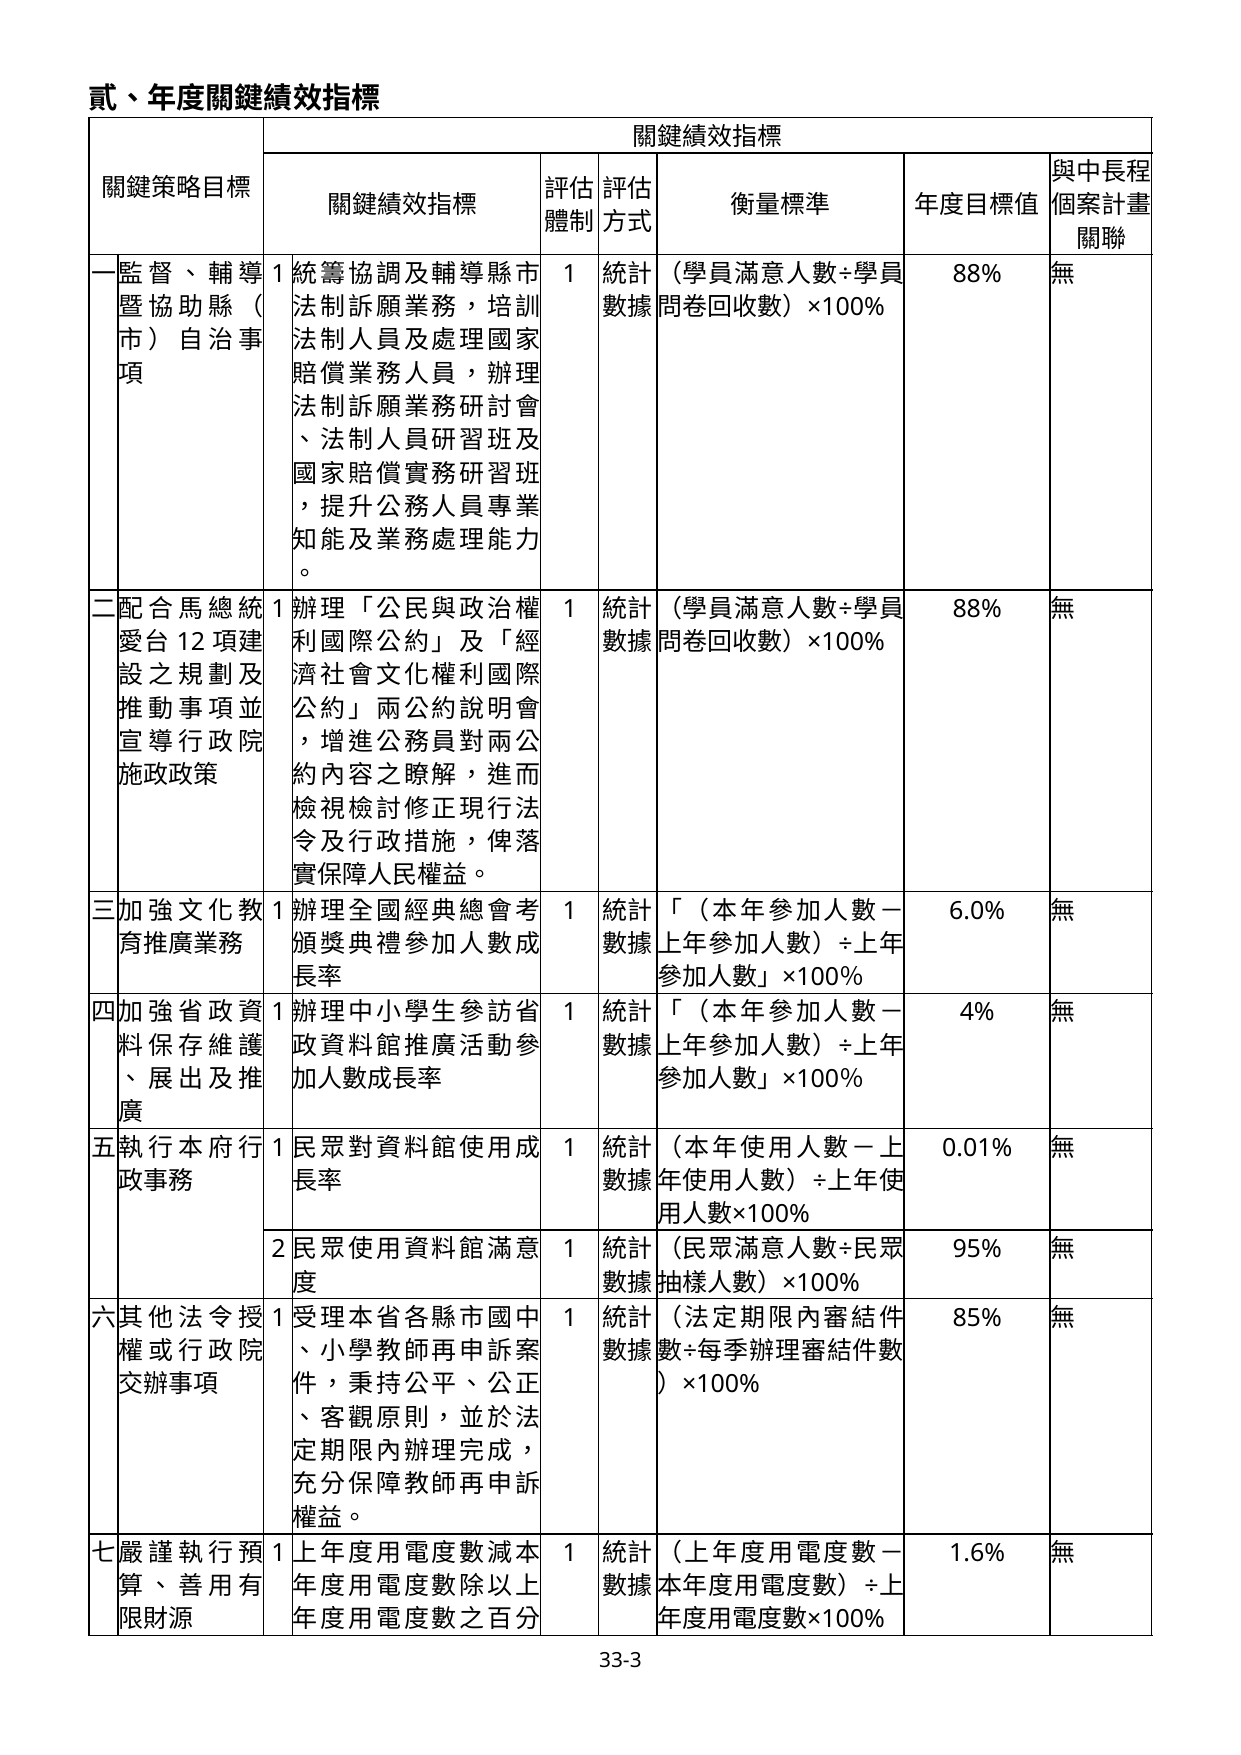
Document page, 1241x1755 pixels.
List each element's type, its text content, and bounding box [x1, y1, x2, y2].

table_cell 1 [264, 255, 292, 589]
table_cell 1 [541, 994, 598, 1127]
table_cell 統計數據 [599, 1535, 656, 1634]
table_cell 1 [264, 994, 292, 1127]
table_cell 衡量標準 [658, 154, 903, 254]
table_cell （上年度用電度數－本年度用電度數）÷上年度用電度數×100% [658, 1535, 903, 1634]
table_cell 1 [264, 591, 292, 891]
table_cell 加強省政資料保存維護、展出及推廣 [119, 994, 263, 1127]
table_cell 1 [264, 892, 292, 992]
table_cell 1 [541, 892, 598, 992]
table_cell 4% [905, 994, 1049, 1127]
table_cell 無 [1051, 994, 1151, 1127]
table_cell 1 [541, 1299, 598, 1533]
table_cell 執行本府行政事務 [119, 1129, 263, 1298]
table_cell 無 [1051, 892, 1151, 992]
table_cell 其他法令授權或行政院交辦事項 [119, 1299, 263, 1533]
text 貳、年度關鍵績效指標 [89, 75, 1152, 117]
table_cell 辦理全國經典總會考頒獎典禮參加人數成長率 [293, 892, 540, 992]
table_cell 評估 方式 [599, 154, 656, 254]
table_cell （本年使用人數－上年使用人數）÷上年使用人數×100% [658, 1129, 903, 1229]
table_cell 統計數據 [599, 1231, 656, 1298]
table_cell （學員滿意人數÷學員問卷回收數）×100% [658, 255, 903, 589]
table_cell （民眾滿意人數÷民眾抽樣人數）×100% [658, 1231, 903, 1298]
table_cell 95% [905, 1231, 1049, 1298]
table_cell 統計數據 [599, 1299, 656, 1533]
table_cell 七 [90, 1535, 117, 1634]
table_cell 1 [264, 1299, 292, 1533]
table_cell 1 [541, 1129, 598, 1229]
table_cell 1 [541, 255, 598, 589]
table_cell 加強文化教育推廣業務 [119, 892, 263, 992]
table_cell 一 [90, 255, 117, 589]
table_cell 關鍵績效指標 [264, 154, 540, 254]
table_cell 無 [1051, 255, 1151, 589]
table_cell 2 [264, 1231, 292, 1298]
table_cell 六 [90, 1299, 117, 1533]
table_cell 年度目標值 [905, 154, 1049, 254]
table_cell 6.0% [905, 892, 1049, 992]
table_cell （法定期限內審結件數÷每季辦理審結件數）×100% [658, 1299, 903, 1533]
table_cell 五 [90, 1129, 117, 1298]
table_cell 辦理「公民與政治權利國際公約」及「經濟社會文化權利國際公約」兩公約說明會，增進公務員對兩公約內容之瞭解，進而檢視檢討修正現行法令及行政措施，俾落實保障人民權益。 [293, 591, 540, 891]
table_cell 1 [541, 591, 598, 891]
table_cell 與中長程個案計畫關聯 [1051, 154, 1151, 254]
table_cell 上年度用電度數減本年度用電度數除以上年度用電度數之百分 [293, 1535, 540, 1634]
table_cell 「（本年參加人數－上年參加人數）÷上年參加人數」×100％ [658, 994, 903, 1127]
table_cell 85% [905, 1299, 1049, 1533]
table_cell 1 [264, 1535, 292, 1634]
table_cell 統計數據 [599, 892, 656, 992]
table_cell 無 [1051, 591, 1151, 891]
table_cell 民眾使用資料館滿意度 [293, 1231, 540, 1298]
table_cell 受理本省各縣市國中、小學教師再申訴案件，秉持公平、公正、客觀原則，並於法定期限內辦理完成，充分保障教師再申訴權益。 [293, 1299, 540, 1533]
table_cell 1 [541, 1535, 598, 1634]
table_cell 0.01% [905, 1129, 1049, 1229]
table_cell （學員滿意人數÷學員問卷回收數）×100% [658, 591, 903, 891]
table_header 關鍵績效指標 [264, 118, 1151, 152]
table_cell 88% [905, 591, 1049, 891]
table_header 關鍵策略目標 [90, 118, 263, 254]
table_cell 88% [905, 255, 1049, 589]
table_cell 統計數據 [599, 591, 656, 891]
table_cell 二 [90, 591, 117, 891]
table_cell 無 [1051, 1535, 1151, 1634]
table_cell 民眾對資料館使用成長率 [293, 1129, 540, 1229]
table_cell 三 [90, 892, 117, 992]
table_cell 無 [1051, 1129, 1151, 1229]
table_cell 「（本年參加人數－上年參加人數）÷上年參加人數」×100％ [658, 892, 903, 992]
table_cell 配合馬總統愛台12項建設之規劃及推動事項並宣導行政院施政政策 [119, 591, 263, 891]
table_cell 嚴謹執行預算、善用有限財源 [119, 1535, 263, 1634]
table_cell 1 [541, 1231, 598, 1298]
table_cell 監督、輔導暨協助縣（市）自治事項 [119, 255, 263, 589]
table_cell 統計數據 [599, 255, 656, 589]
table_cell 統計數據 [599, 1129, 656, 1229]
table_cell 四 [90, 994, 117, 1127]
table_cell 評估 體制 [541, 154, 598, 254]
table_cell 無 [1051, 1231, 1151, 1298]
table_cell 1 [264, 1129, 292, 1229]
table_cell 統計數據 [599, 994, 656, 1127]
table_cell 無 [1051, 1299, 1151, 1533]
table_cell 1.6% [905, 1535, 1049, 1634]
table_cell 辦理中小學生參訪省政資料館推廣活動參加人數成長率 [293, 994, 540, 1127]
table_cell 統籌協調及輔導縣市法制訴願業務，培訓法制人員及處理國家賠償業務人員，辦理法制訴願業務研討會、法制人員研習班及國家賠償實務研習班，提升公務人員專業知能及業務處理能力。 [293, 255, 540, 589]
